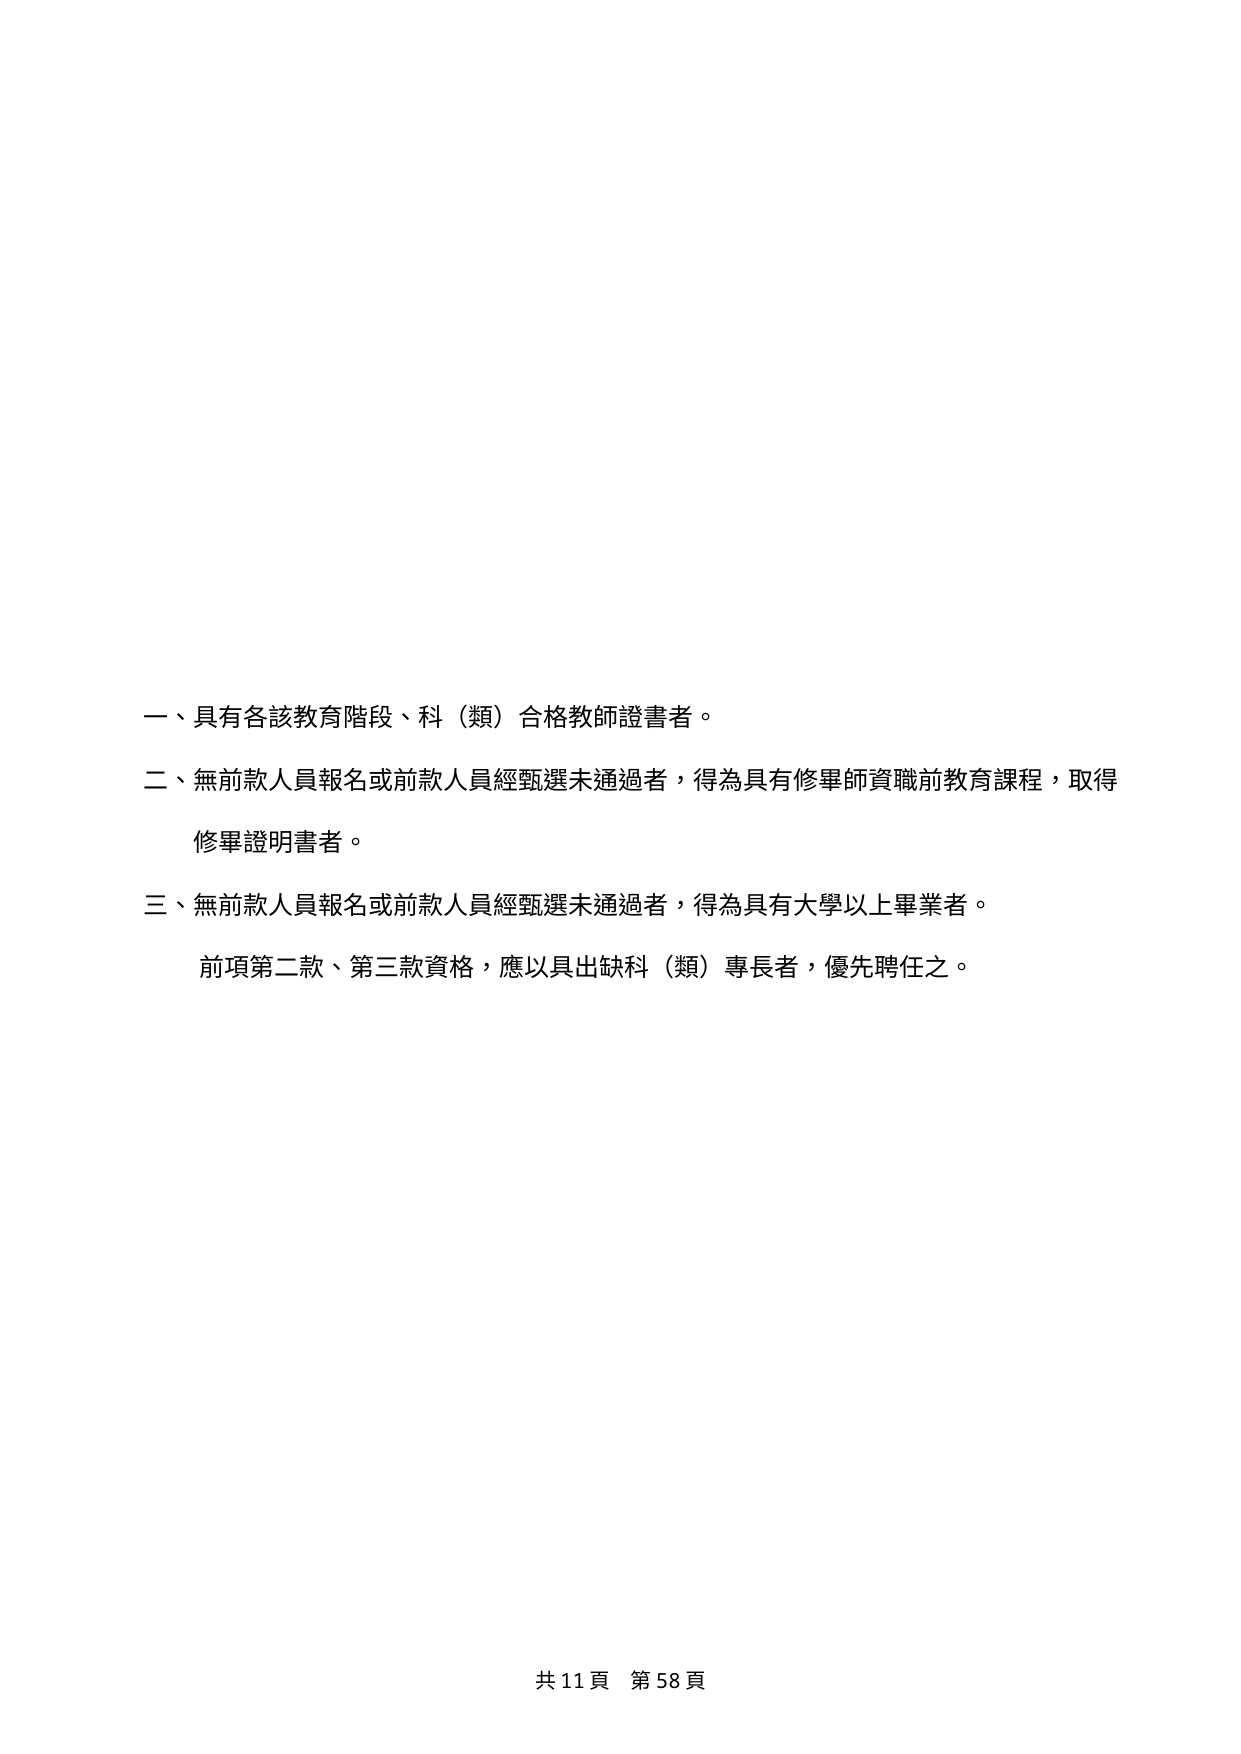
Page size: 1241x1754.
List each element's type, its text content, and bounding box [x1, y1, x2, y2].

text 前項第二款、第三款資格，應以具出缺科（類）專長者，優先聘任之。 [118, 924, 1122, 987]
text 三、無前款人員報名或前款人員經甄選未通過者，得為具有大學以上畢業者。 [118, 862, 1122, 924]
text 二、無前款人員報名或前款人員經甄選未通過者，得為具有修畢師資職前教育課程，取得修畢證明書者。 [118, 737, 1122, 862]
text 一、具有各該教育階段、科（類）合格教師證書者。 [118, 674, 1122, 737]
